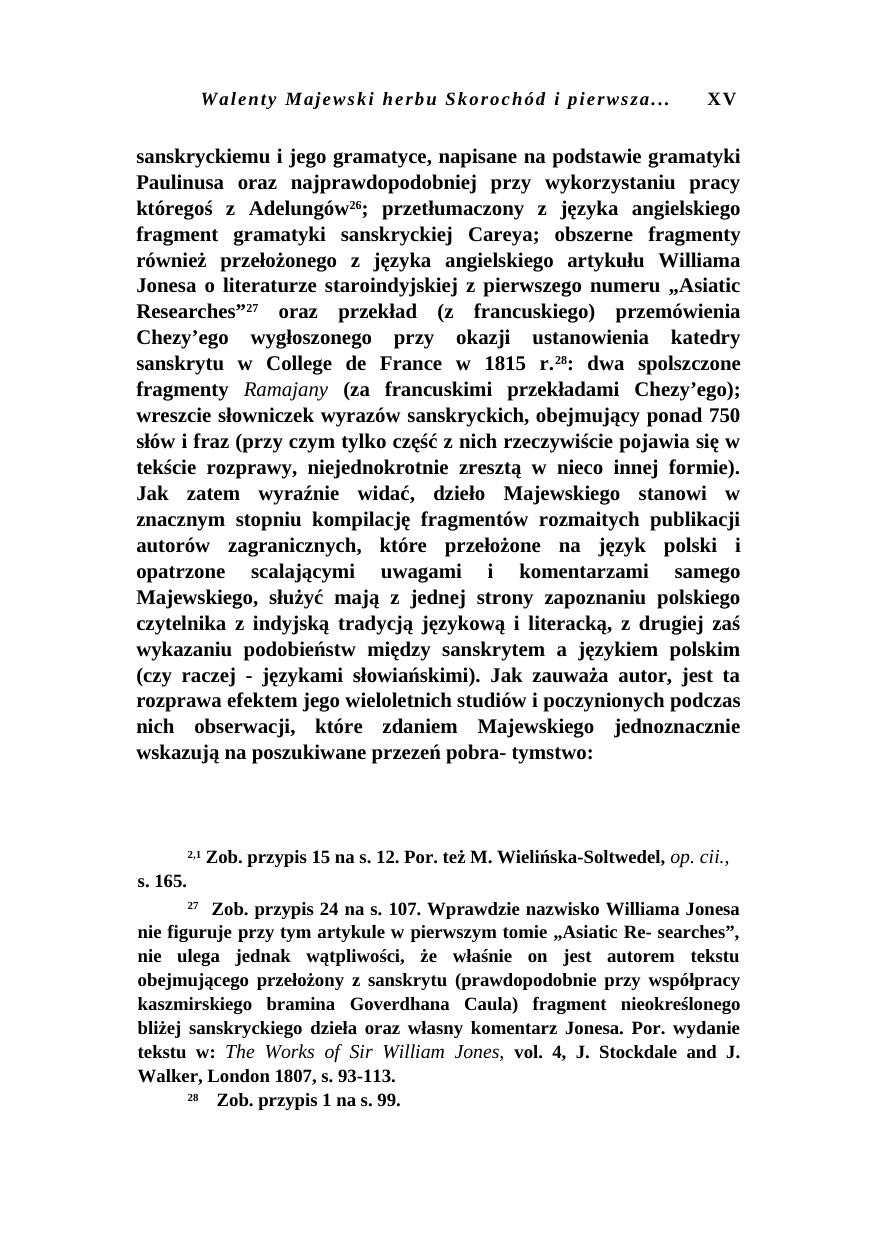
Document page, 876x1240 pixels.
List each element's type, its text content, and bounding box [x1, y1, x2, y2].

text sanskryckiemu i jego gramatyce, napisane na podstawie gramatyki Paulinusa oraz najprawdopodobniej przy wykorzystaniu pracy któregoś z Adelungów26; przetłumaczony z języka angielskiego fragment gramatyki sanskryckiej Careya; obszerne fragmenty również przełożonego z języka angielskiego artykułu Williama Jonesa o literaturze staroindyjskiej z pierwszego numeru „Asiatic Researches”27 oraz przekład (z francuskiego) przemówienia Chezy’ego wygłoszonego przy okazji ustanowienia katedry sanskrytu w College de France w 1815 r.28: dwa spolszczone fragmenty Ramajany (za francuskimi przekładami Chezy’ego); wreszcie słowniczek wyrazów sanskryckich, obejmujący ponad 750 słów i fraz (przy czym tylko część z nich rzeczywiście pojawia się w tekście rozprawy, niejednokrotnie zresztą w nieco innej formie). Jak zatem wyraźnie widać, dzieło Majewskiego stanowi w znacznym stopniu kompilację fragmentów rozmaitych publikacji autorów zagranicznych, które przełożone na język polski i opatrzone scalającymi uwagami i komentarzami samego Majewskiego, służyć mają z jednej strony zapoznaniu polskiego czytelnika z indyjską tradycją językową i literacką, z drugiej zaś wykazaniu podobieństw między sanskrytem a językiem polskim (czy raczej - językami słowiańskimi). Jak zauważa autor, jest ta rozprawa efektem jego wieloletnich studiów i poczynionych podczas nich obserwacji, które zdaniem Majewskiego jednoznacznie wskazują na poszukiwane przezeń pobra- tymstwo: [136, 142, 741, 765]
text 28 Zob. przypis 1 na s. 99. [187, 1087, 740, 1111]
text Walenty Majewski herbu Skorochód i pierwsza... [200, 90, 672, 109]
text 27 Zob. przypis 24 na s. 107. Wprawdzie nazwisko Williama Jonesa nie figuruje przy tym artykule w pierwszym tomie „Asiatic Re- searches”, nie ulega jednak wątpliwości, że właśnie on jest autorem tekstu obejmującego przełożony z sanskrytu (prawdopodobnie przy współpracy kaszmirskiego bramina Goverdhana Caula) fragment nieokreślonego bliżej sanskryckiego dzieła oraz własny komentarz Jonesa. Por. wydanie tekstu w: The Works of Sir William Jones, vol. 4, J. Stockdale and J. Walker, London 1807, s. 93-113. [137, 896, 740, 1087]
text 2,1 Zob. przypis 15 na s. 12. Por. też M. Wielińska-Soltwedel, op. cii., s. 165. [137, 844, 740, 892]
text XV [707, 90, 741, 109]
